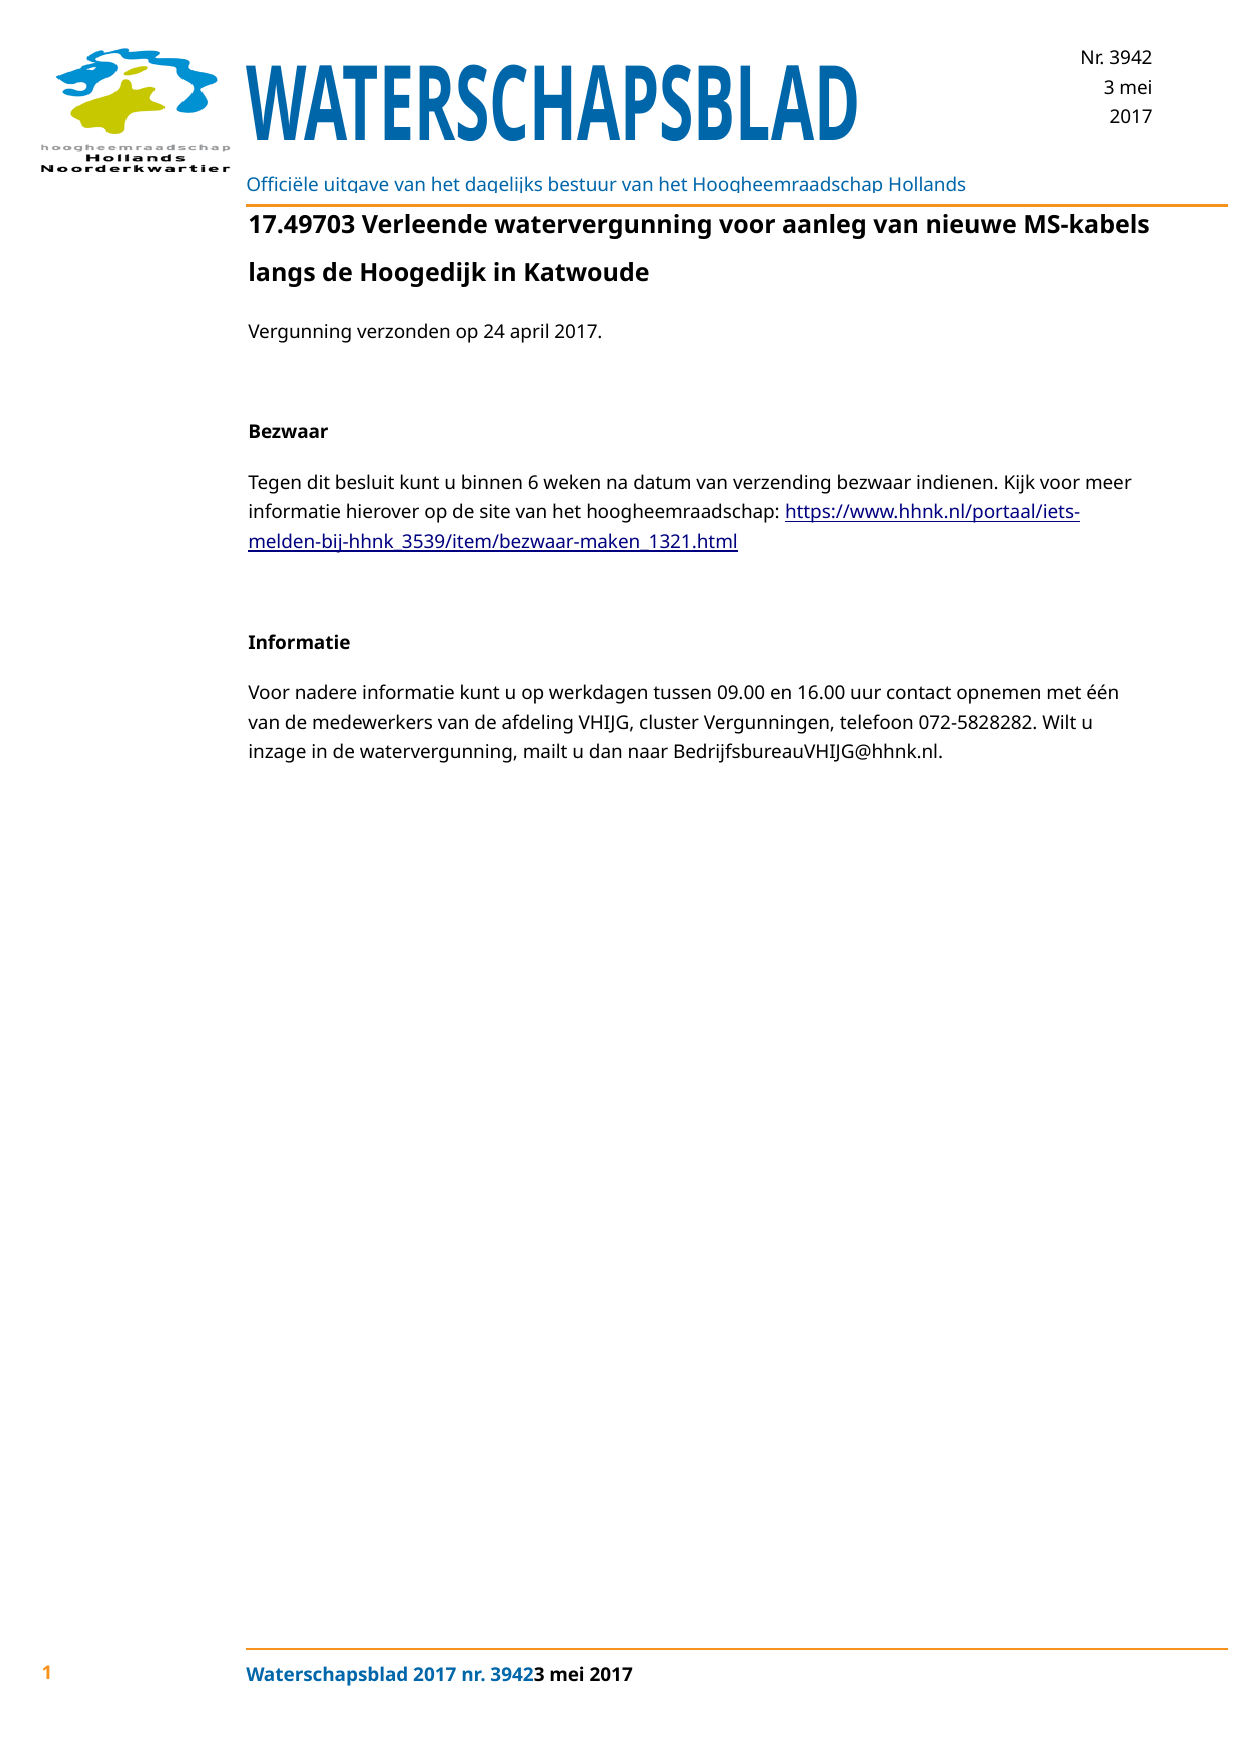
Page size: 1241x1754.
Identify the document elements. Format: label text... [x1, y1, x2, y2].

text Informatie [248, 629, 1152, 655]
text Voor nadere informatie kunt u op werkdagen tussen 09.00 en 16.00 uur contact opnemen met één van de medewerkers van de afdeling VHIJG, cluster Vergunningen, telefoon 072-5828282. Wilt u inzage in de watervergunning, mailt u dan naar BedrijfsbureauVHIJG@hhnk.nl. [248, 679, 1152, 764]
text 17.49703 Verleende watervergunning voor aanleg van nieuwe MS-kabels langs de Hoogedijk in Katwoude [248, 207, 1152, 288]
picture [41, 47, 231, 172]
text Bezwaar [248, 419, 1152, 444]
text Tegen dit besluit kunt u binnen 6 weken na datum van verzending bezwaar indienen. Kijk voor meer informatie hierover op de site van het hoogheemraadschap: https://www.hhnk.nl/portaal/iets-melden-bij-hhnk_3539/item/bezwaar-maken_1321.html [248, 469, 1152, 554]
text Vergunning verzonden op 24 april 2017. [248, 318, 1152, 344]
